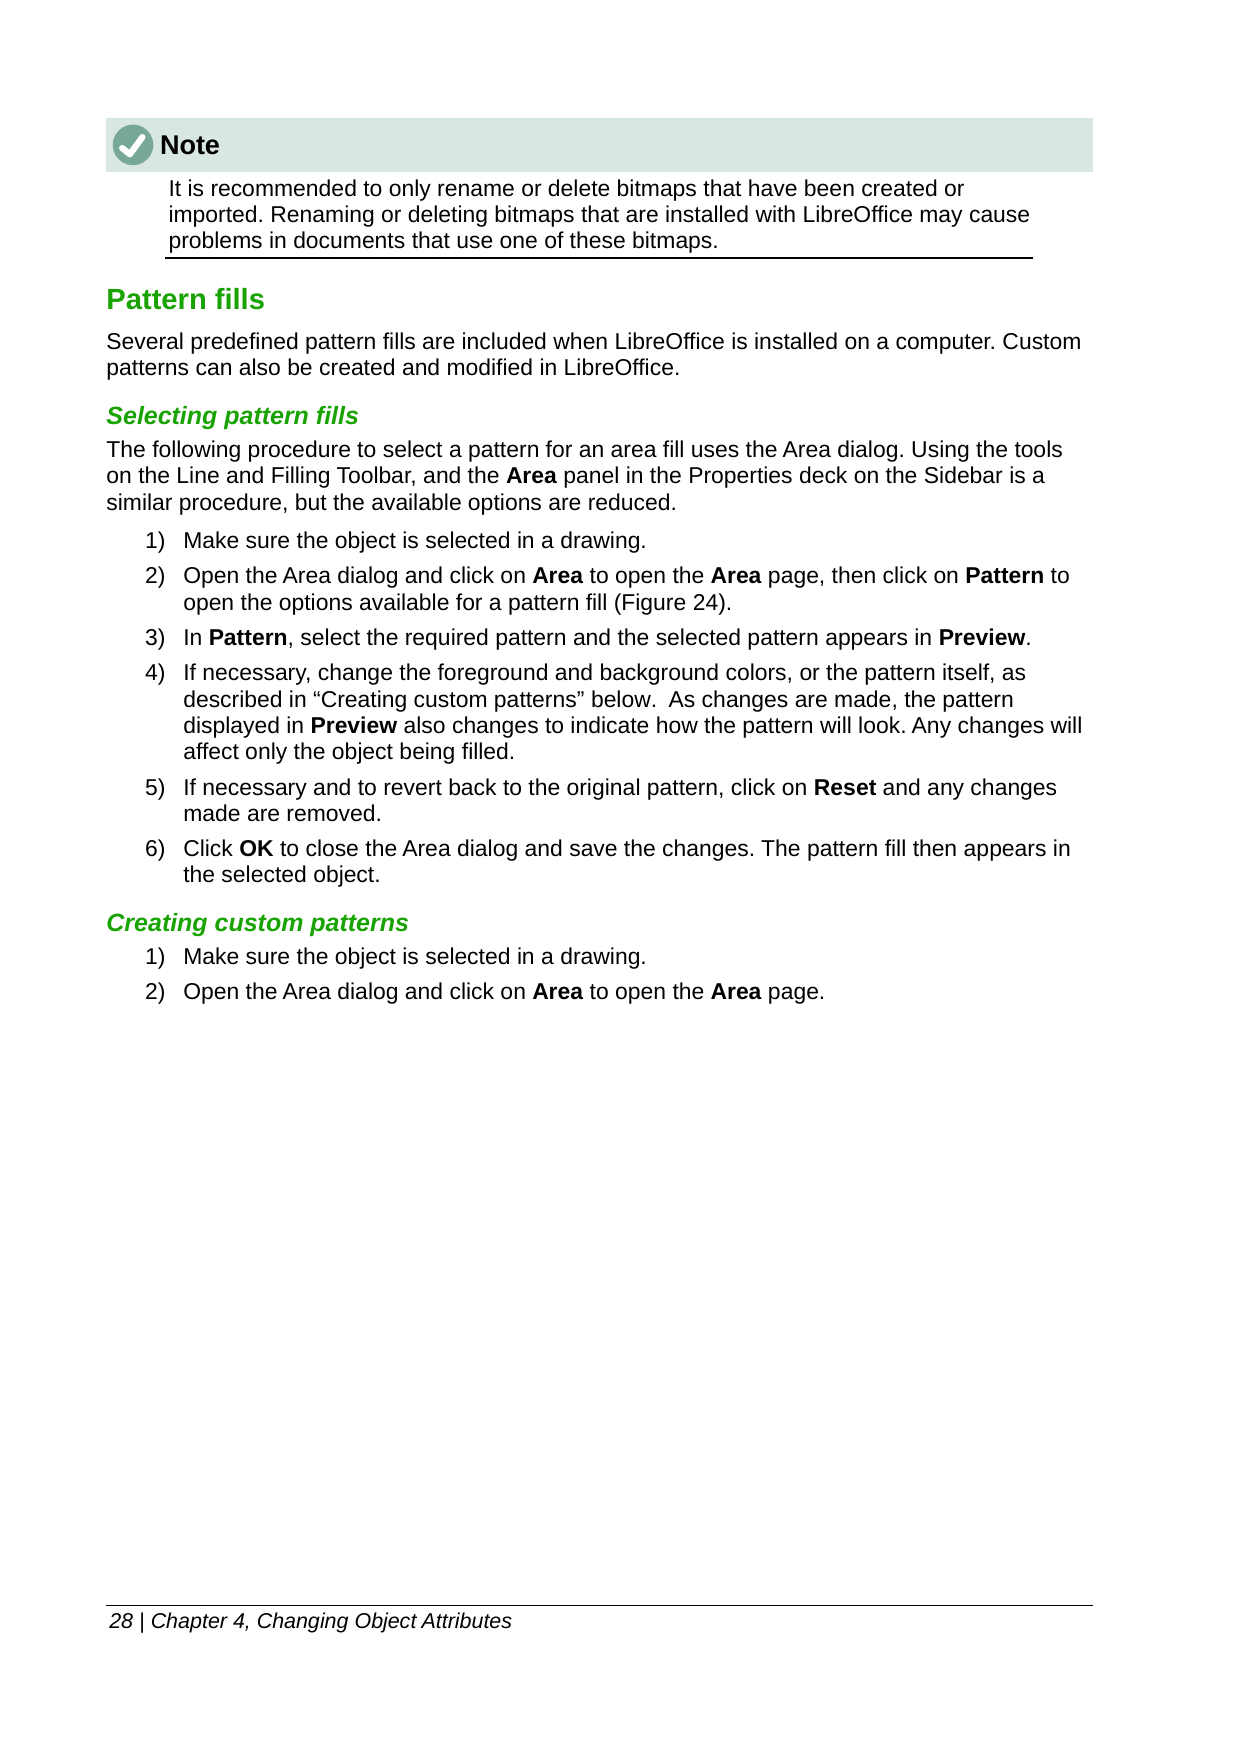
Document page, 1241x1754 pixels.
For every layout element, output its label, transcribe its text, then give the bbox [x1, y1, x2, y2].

text It is recommended to only rename or delete bitmaps that have been created or imported. Renaming or deleting bitmaps that are installed with LibreOffice may cause problems in documents that use one of these bitmaps. [165, 172, 1033, 257]
text The following procedure to select a pattern for an area fill uses the Area dialog. Using the tools on the Line and Filling Toolbar, and the Area panel in the Properties deck on the Sidebar is a similar procedure, but the available options are reduced. [106, 436, 1093, 515]
list Make sure the object is selected in a drawing. [165, 943, 1093, 969]
list In Pattern, select the required pattern and the selected pattern appears in Preview. [165, 624, 1093, 650]
list Open the Area dialog and click on Area to open the Area page, then click on Pattern to open the options available for a pattern fill (Figure 24). [165, 562, 1093, 615]
list If necessary and to revert back to the original pattern, click on Reset and any changes made are removed. [165, 773, 1093, 826]
list If necessary, change the foreground and background colors, or the pattern itself, as described in “Creating custom patterns” below. As changes are made, the pattern displayed in Preview also changes to indicate how the pattern will look. Any changes will affect only the object being filled. [165, 659, 1093, 765]
list Make sure the object is selected in a drawing. [165, 527, 1093, 554]
list Click OK to close the Area dialog and save the changes. The pattern fill then appears in the selected object. [165, 835, 1093, 888]
text Several predefined pattern fills are included when LibreOffice is installed on a computer. Custom patterns can also be created and modified in LibreOffice. [106, 328, 1093, 380]
list Open the Area dialog and click on Area to open the Area page. [165, 978, 1093, 1005]
subtitle Pattern fills [106, 282, 1093, 316]
subtitle Note [106, 118, 1093, 172]
subtitle Selecting pattern fills [106, 401, 1093, 430]
subtitle Creating custom patterns [106, 908, 1093, 937]
